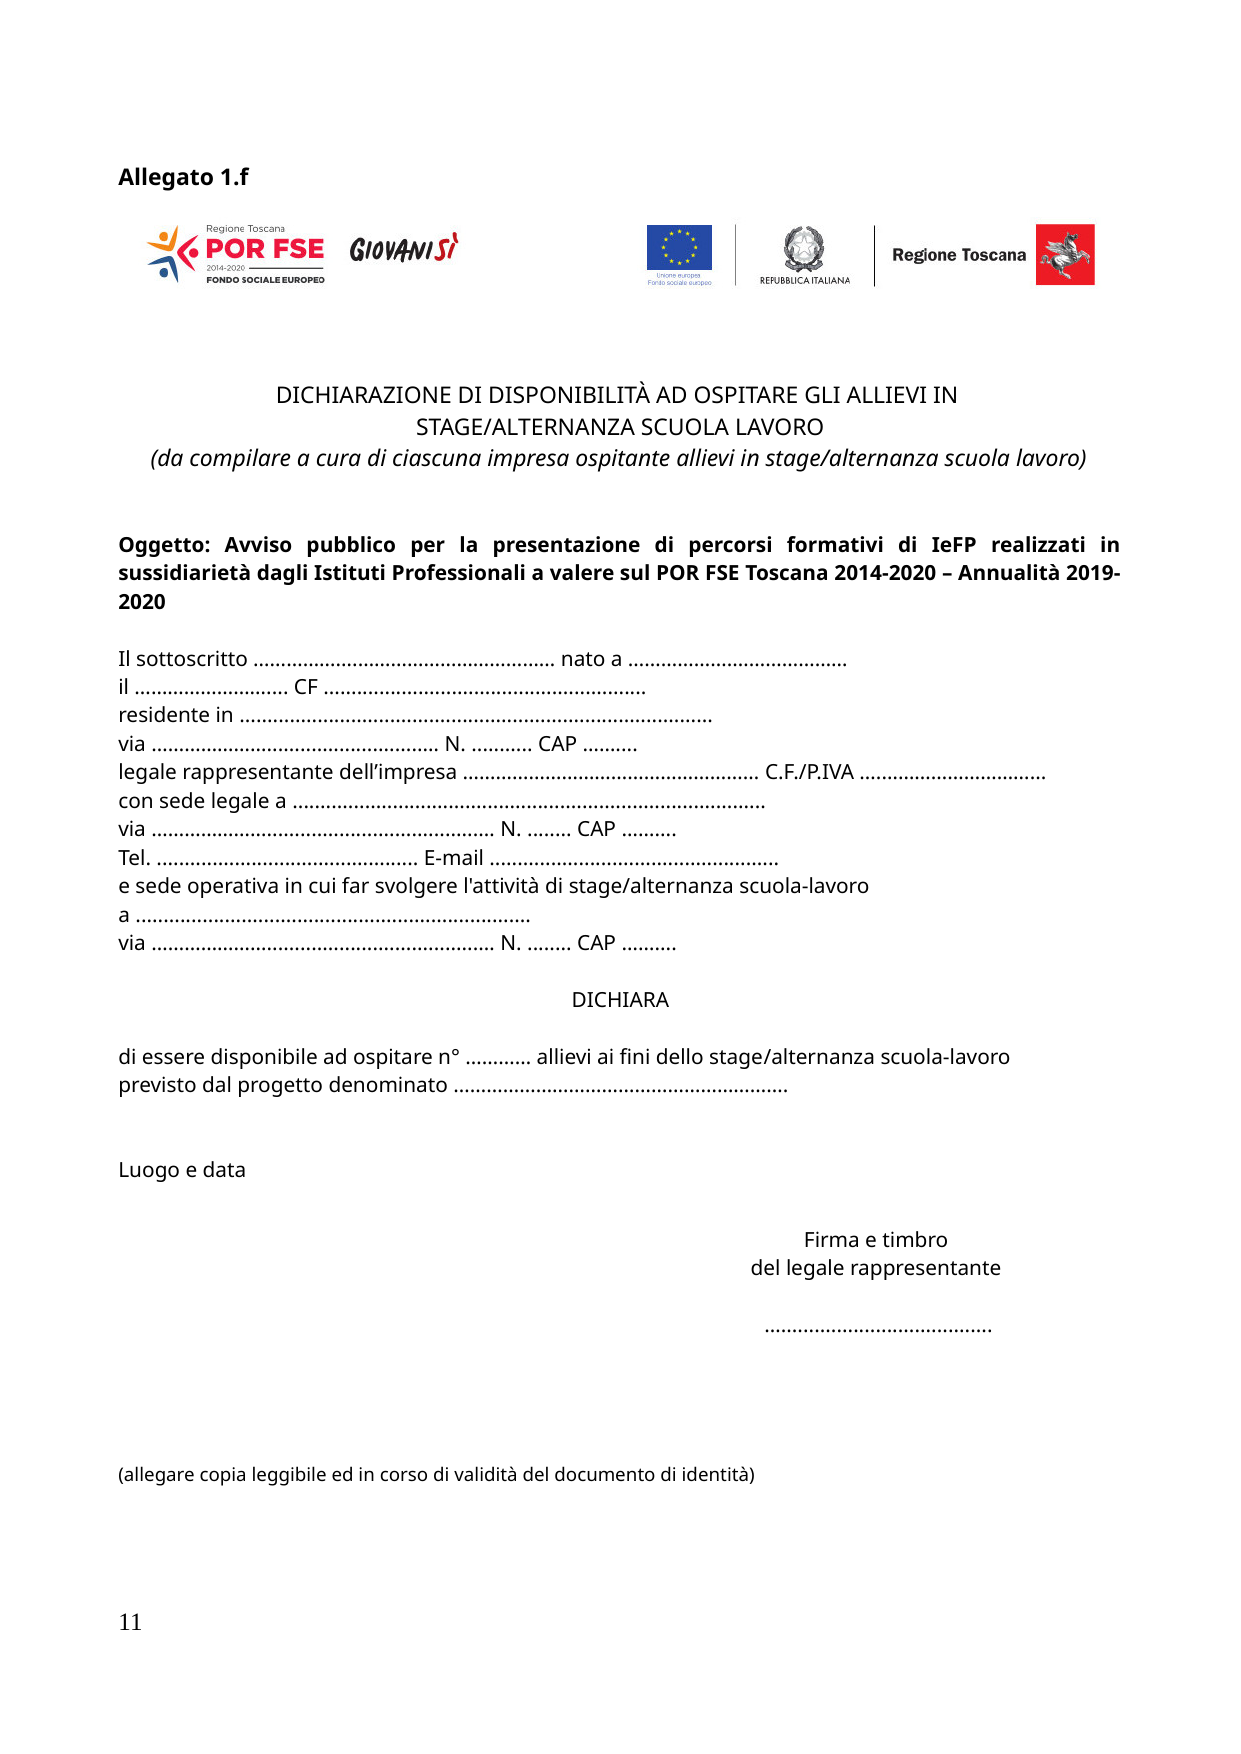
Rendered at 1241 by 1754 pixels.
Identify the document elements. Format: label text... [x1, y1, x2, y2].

text di essere disponibile ad ospitare n° ………… allievi ai fini dello stage/alternanza scuola-lavoro [118, 1042, 1122, 1070]
text Tel. ............................................... E-mail .................................................... [118, 843, 1122, 871]
text legale rappresentante dell’impresa ……………………………………………… C.F./P.IVA ….………………………... [118, 757, 1122, 786]
text Oggetto: Avviso pubblico per la presentazione di percorsi formativi di IeFP realizzati in sussidiarietà dagli Istituti Professionali a valere sul POR FSE Toscana 2014-2020 – Annualità 2019-2020 [118, 530, 1122, 615]
subtitle Allegato 1.f [118, 161, 1122, 192]
text via …………………......................................… N. ........ CAP …….... [118, 928, 1122, 957]
text del legale rappresentante [694, 1253, 1063, 1282]
text e sede operativa in cui far svolgere l'attività di stage/alternanza scuola-lavoro [118, 871, 1122, 900]
text (da compilare a cura di ciascuna impresa ospitante allievi in stage/alternanza scuola lavoro) [118, 442, 1122, 473]
text via …………………......................................… N. ........ CAP …….... [118, 814, 1122, 843]
text DICHIARA [118, 985, 1122, 1013]
text Firma e timbro [694, 1225, 1063, 1253]
text via …………………............................… N. ........... CAP …….... [118, 729, 1122, 757]
text DICHIARAZIONE DI DISPONIBILITÀ AD OSPITARE GLI ALLIEVI IN [118, 379, 1122, 411]
text il …………………….... CF .......................................................... [118, 672, 1122, 701]
text previsto dal progetto denominato ……………………………………………………. [118, 1070, 1122, 1099]
text STAGE/ALTERNANZA SCUOLA LAVORO [118, 411, 1122, 442]
text (allegare copia leggibile ed in corso di validità del documento di identità) [118, 1461, 1122, 1487]
text …...................................... [694, 1310, 1063, 1339]
text Il sottoscritto ……………….……………………………… nato a ……………….………………… [118, 644, 1122, 672]
text con sede legale a ..................................................................................... [118, 786, 1122, 814]
picture [130, 201, 1114, 317]
text residente in ..................................................................................... [118, 701, 1122, 729]
text a ....................................................................... [118, 900, 1122, 928]
text Luogo e data [118, 1156, 1122, 1184]
